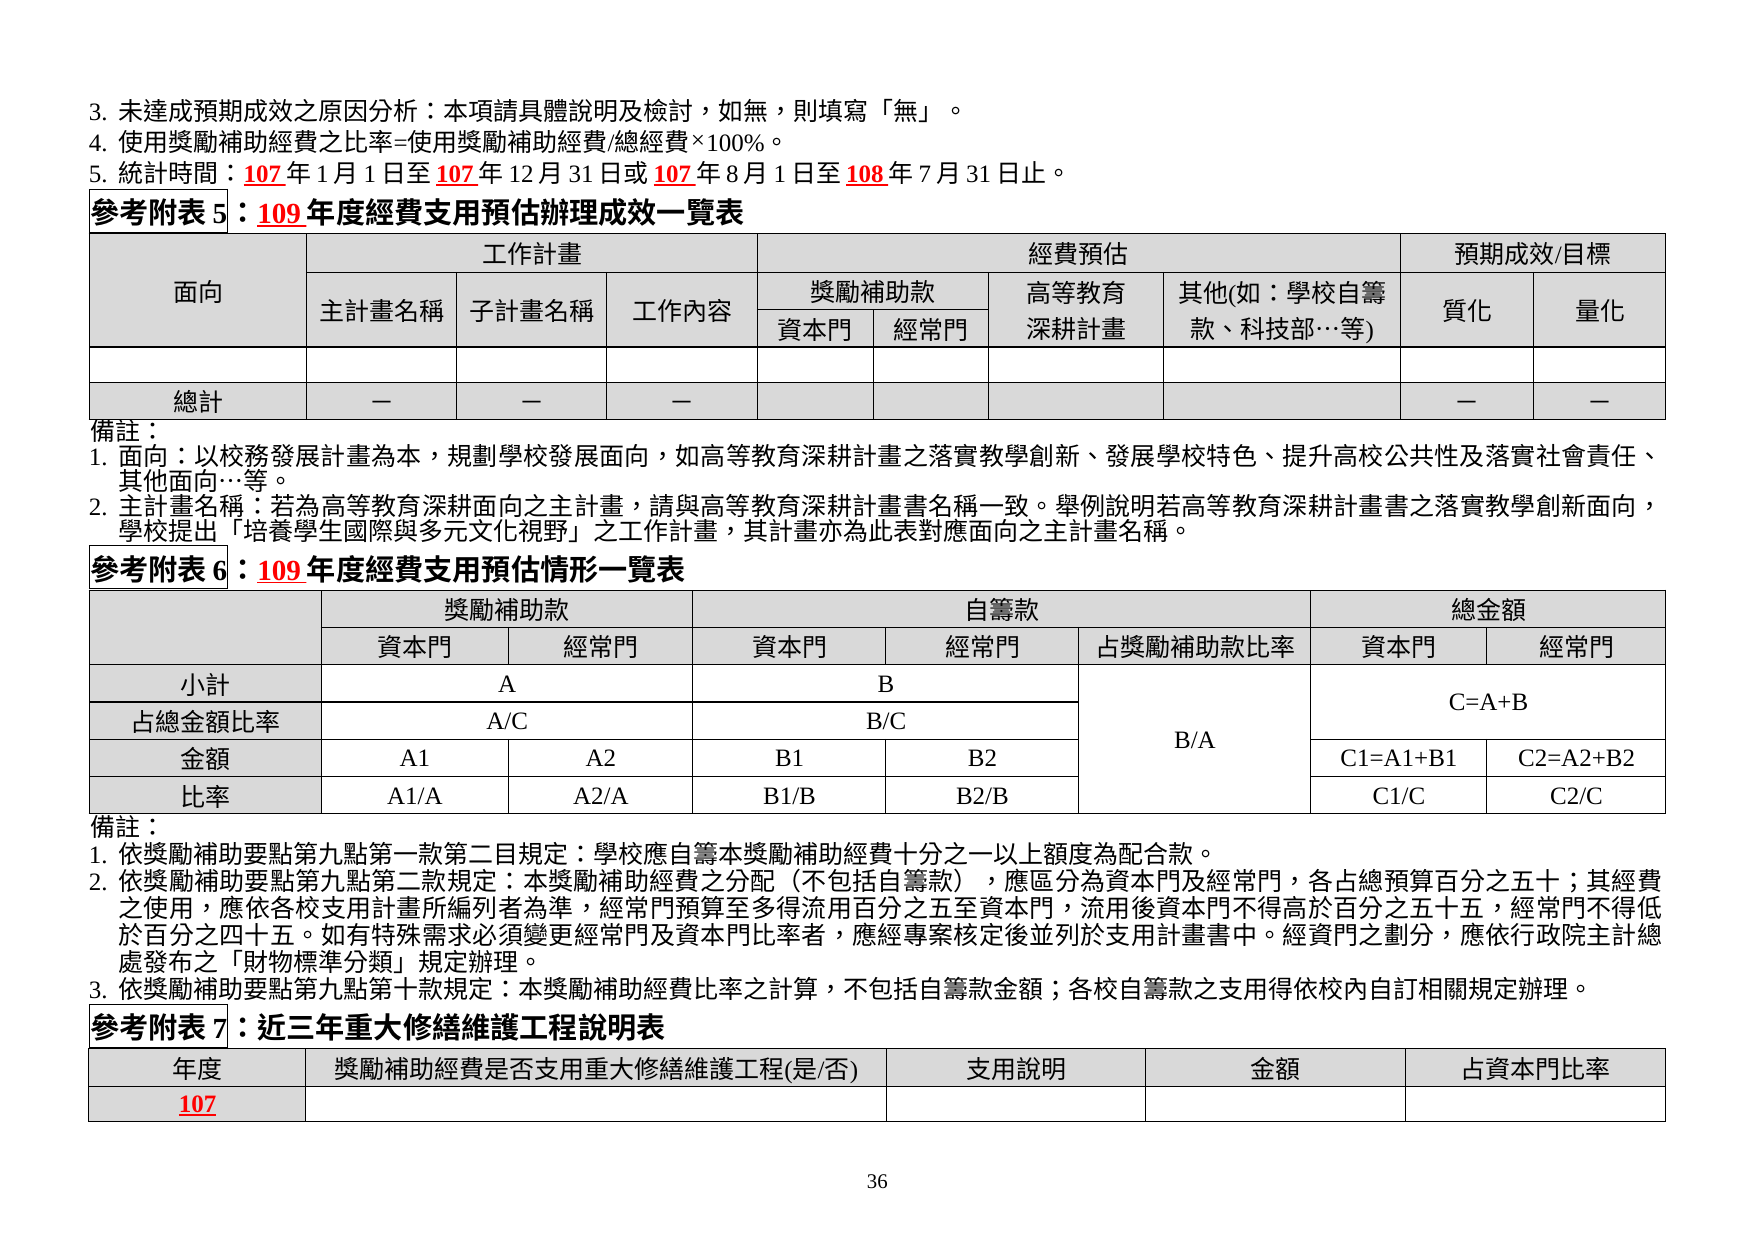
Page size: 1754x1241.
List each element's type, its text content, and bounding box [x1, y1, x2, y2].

table_cell [874, 383, 988, 419]
table_header 金額 [1146, 1049, 1405, 1086]
table_cell 資本門 [1311, 628, 1486, 664]
table_cell [989, 383, 1163, 419]
table_cell B1/B [693, 777, 885, 813]
table_header 面向 [90, 234, 306, 346]
table_cell [989, 348, 1163, 382]
table_cell [1534, 348, 1665, 382]
table_cell 比率 [90, 777, 321, 813]
table_cell － [1401, 383, 1533, 419]
table_header 獎勵補助款 [322, 591, 692, 627]
table_header 經費預估 [758, 234, 1400, 272]
table_cell [1406, 1087, 1665, 1121]
list 使用獎勵補助經費之比率=使用獎勵補助經費/總經費100%。 [89, 126, 1665, 158]
table_cell － [607, 383, 757, 419]
table_cell 獎勵補助款 [758, 273, 988, 309]
table_cell A/C [322, 703, 692, 739]
table_cell 經常門 [1487, 628, 1665, 664]
table_cell 占獎勵補助款比率 [1079, 628, 1310, 664]
table_cell 小計 [90, 665, 321, 701]
table_cell [758, 383, 873, 419]
text 參考附表5：109年度經費支用預估辦理成效一覽表 [228, 189, 1665, 233]
table_cell [874, 348, 988, 382]
text 備註： [90, 420, 1665, 445]
table_cell [1164, 383, 1400, 419]
text 備註： [90, 814, 1665, 841]
table_header 支用說明 [887, 1049, 1145, 1086]
table_cell A [322, 665, 692, 701]
table_cell － [457, 383, 606, 419]
table_cell C=A+B [1311, 665, 1665, 739]
table_cell B [693, 665, 1078, 701]
table_header [90, 591, 321, 664]
table_cell 經常門 [886, 628, 1078, 664]
table_header 占資本門比率 [1406, 1049, 1665, 1086]
text 參考附表5：109年度經費支用預估辦理成效一覽表 [90, 190, 227, 232]
list 依獎勵補助要點第九點第十款規定：本獎勵補助經費比率之計算，不包括自籌款金額；各校自籌款之支用得依校內自訂相關規定辦理。 [89, 977, 1665, 1004]
table_cell [306, 1087, 886, 1121]
table_cell [1164, 348, 1400, 382]
table_cell 總計 [90, 383, 306, 419]
table_header 預期成效/目標 [1401, 234, 1665, 272]
table_header 年度 [89, 1049, 305, 1086]
table_header 自籌款 [693, 591, 1310, 627]
table_cell 資本門 [693, 628, 885, 664]
list 依獎勵補助要點第九點第二款規定：本獎勵補助經費之分配（不包括自籌款），應區分為資本門及經常門，各占總預算百分之五十；其經費之使用，應依各校支用計畫所編列者為準，經常門預算至多得流用百分之五至資本門，流用後資本門不得高於百分之五十五，經常門不得低於百分之四十五。如有特殊需求必須變更經常門及資本門比率者，應經專案核定後並列於支用計畫書中。經資門之劃分，應依行政院主計總處發布之「財物標準分類」規定辦理。 [89, 868, 1665, 977]
table_cell B/C [693, 703, 1078, 739]
list 統計時間：107年1月1日至107年12月31日或107年8月1日至108年7月31日止。 [89, 158, 1665, 189]
table_header 總金額 [1311, 591, 1665, 627]
table_cell 經常門 [509, 628, 692, 664]
table_cell C2/C [1487, 777, 1665, 813]
table_cell B2 [886, 740, 1078, 776]
table_cell 子計畫名稱 [457, 273, 606, 346]
table_cell 金額 [90, 740, 321, 776]
table_cell 工作內容 [607, 273, 757, 346]
table_cell 資本門 [758, 310, 873, 346]
table_cell B1 [693, 740, 885, 776]
table_cell 占總金額比率 [90, 703, 321, 739]
table_cell A2/A [509, 777, 692, 813]
text 參考附表6：109年度經費支用預估情形一覽表 [90, 546, 227, 588]
text 參考附表6：109年度經費支用預估情形一覽表 [228, 545, 1665, 589]
table_cell － [307, 383, 456, 419]
table_cell 質化 [1401, 273, 1533, 346]
table_cell 量化 [1534, 273, 1665, 346]
table_cell [607, 348, 757, 382]
table_cell C1=A1+B1 [1311, 740, 1486, 776]
table_cell 主計畫名稱 [307, 273, 456, 346]
table_cell A1/A [322, 777, 508, 813]
table_cell C2=A2+B2 [1487, 740, 1665, 776]
list 面向：以校務發展計畫為本，規劃學校發展面向，如高等教育深耕計畫之落實教學創新、發展學校特色、提升高校公共性及落實社會責任、其他面向…等。 [89, 445, 1665, 495]
table_cell B/A [1079, 665, 1310, 813]
table_cell － [1534, 383, 1665, 419]
text 參考附表7：近三年重大修繕維護工程說明表 [90, 1005, 227, 1047]
table_cell [887, 1087, 1145, 1121]
table_cell [90, 348, 306, 382]
list 依獎勵補助要點第九點第一款第二目規定：學校應自籌本獎勵補助經費十分之一以上額度為配合款。 [89, 841, 1665, 868]
table_cell [1401, 348, 1533, 382]
table_cell A1 [322, 740, 508, 776]
table_cell [307, 348, 456, 382]
table_cell [758, 348, 873, 382]
table_header 獎勵補助經費是否支用重大修繕維護工程(是/否) [306, 1049, 886, 1086]
table_cell 資本門 [322, 628, 508, 664]
list 主計畫名稱：若為高等教育深耕面向之主計畫，請與高等教育深耕計畫書名稱一致。舉例說明若高等教育深耕計畫書之落實教學創新面向，學校提出「培養學生國際與多元文化視野」之工作計畫，其計畫亦為此表對應面向之主計畫名稱。 [89, 495, 1665, 545]
table_cell [1146, 1087, 1405, 1121]
table_cell 經常門 [874, 310, 988, 346]
table_cell 高等教育 深耕計畫 [989, 273, 1163, 346]
table_cell 其他(如：學校自籌款、科技部…等) [1164, 273, 1400, 346]
table_cell A2 [509, 740, 692, 776]
table_cell B2/B [886, 777, 1078, 813]
table_header 工作計畫 [307, 234, 757, 272]
table_cell 107 [89, 1087, 305, 1121]
table_cell C1/C [1311, 777, 1486, 813]
text 參考附表7：近三年重大修繕維護工程說明表 [228, 1004, 1665, 1048]
list 未達成預期成效之原因分析：本項請具體說明及檢討，如無，則填寫「無」。 [89, 95, 1665, 126]
table_cell [457, 348, 606, 382]
